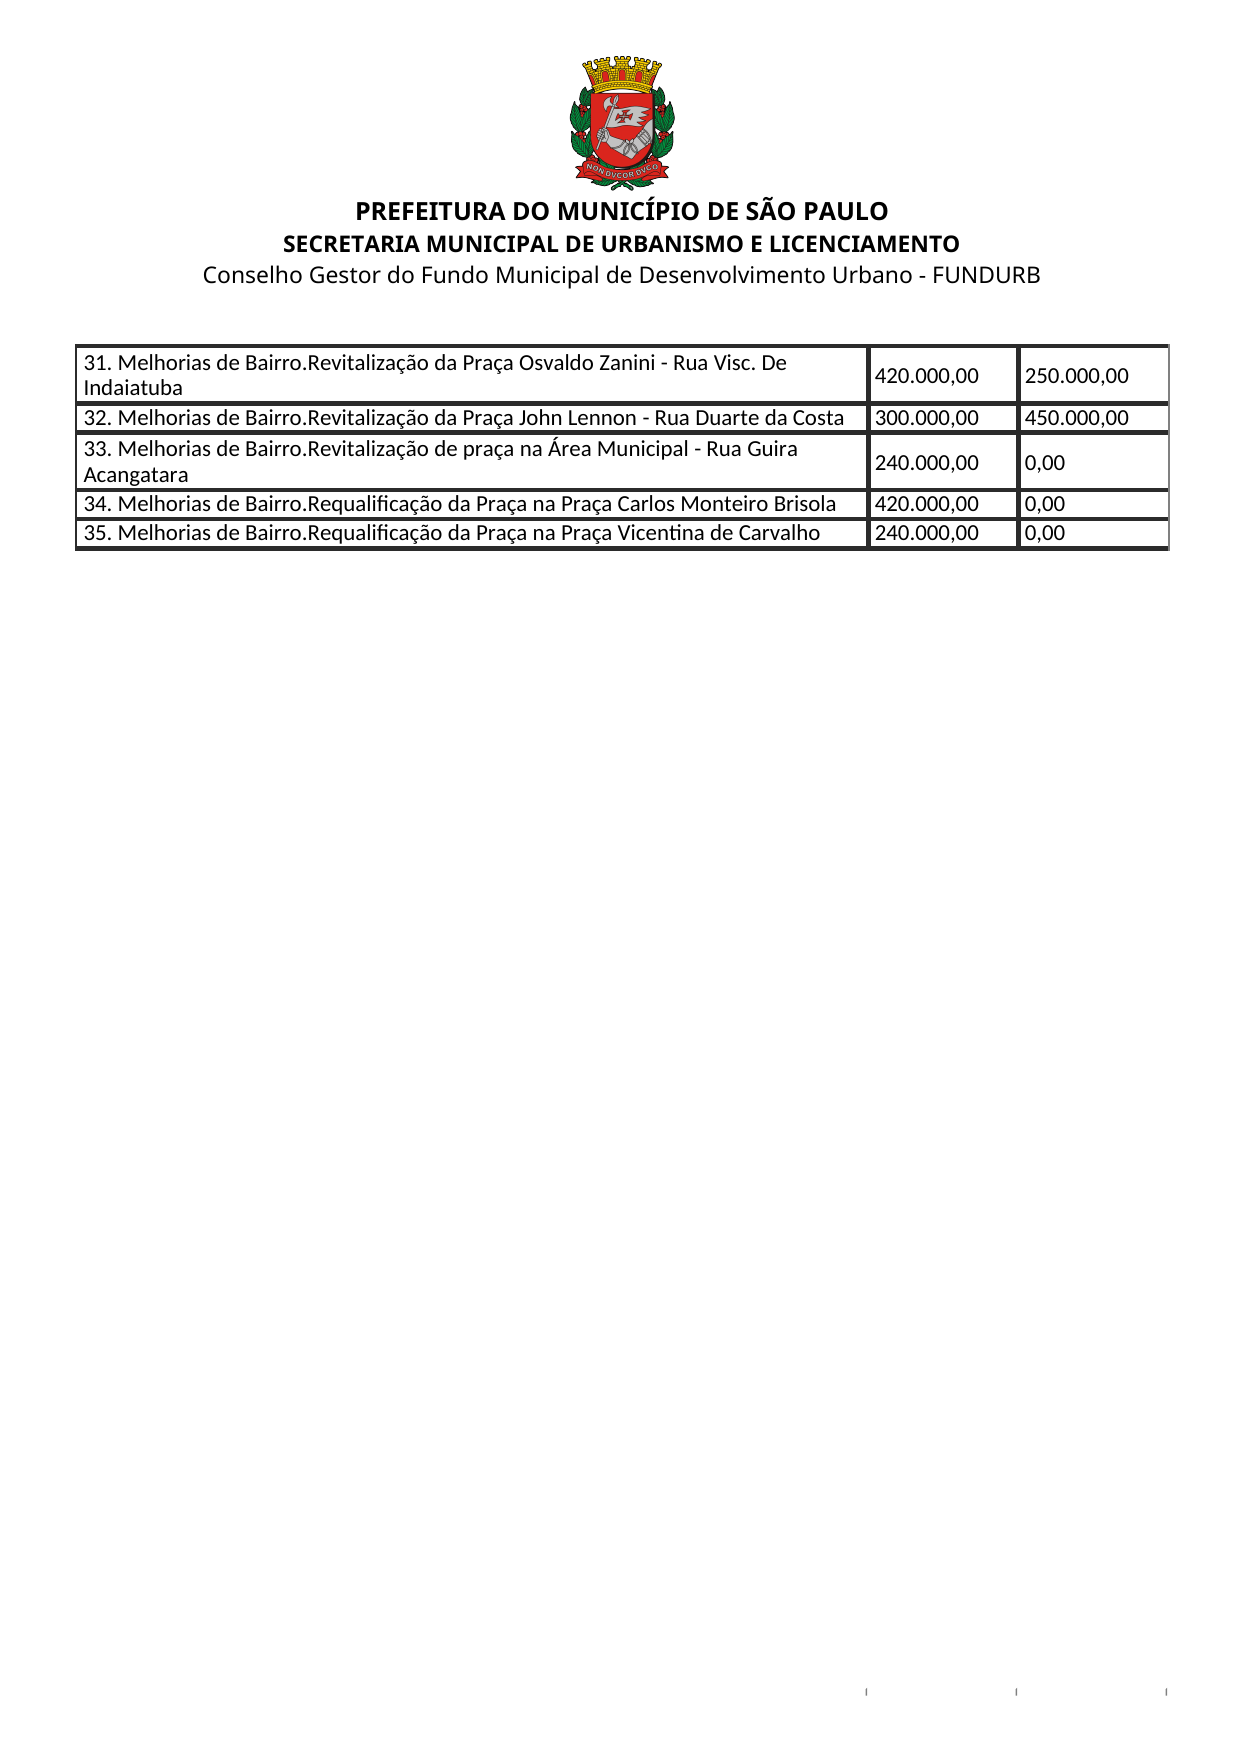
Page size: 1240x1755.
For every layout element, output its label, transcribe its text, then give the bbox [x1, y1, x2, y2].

table_cell 32. Melhorias de Bairro.Revitalização da Praça John Lennon - Rua Duarte da Costa [77, 406, 866, 430]
table_cell 420.000,00 [871, 492, 1016, 517]
table_cell 31. Melhorias de Bairro.Revitalização da Praça Osvaldo Zanini - Rua Visc. De Indaiatuba [77, 348, 866, 401]
table_cell 420.000,00 [871, 348, 1016, 401]
table_cell 0,00 [1021, 521, 1168, 546]
table_cell 34. Melhorias de Bairro.Requalificação da Praça na Praça Carlos Monteiro Brisola [77, 492, 866, 517]
table_cell 33. Melhorias de Bairro.Revitalização de praça na Área Municipal - Rua Guira Acangatara [77, 435, 866, 487]
table_cell 240.000,00 [871, 435, 1016, 487]
table_cell 240.000,00 [871, 521, 1016, 546]
table_cell 35. Melhorias de Bairro.Requalificação da Praça na Praça Vicentina de Carvalho [77, 521, 866, 546]
table_cell 0,00 [1021, 492, 1168, 517]
table_cell 450.000,00 [1021, 406, 1168, 430]
table_cell 300.000,00 [871, 406, 1016, 430]
table_cell 0,00 [1021, 435, 1168, 487]
table_cell 250.000,00 [1021, 348, 1168, 401]
